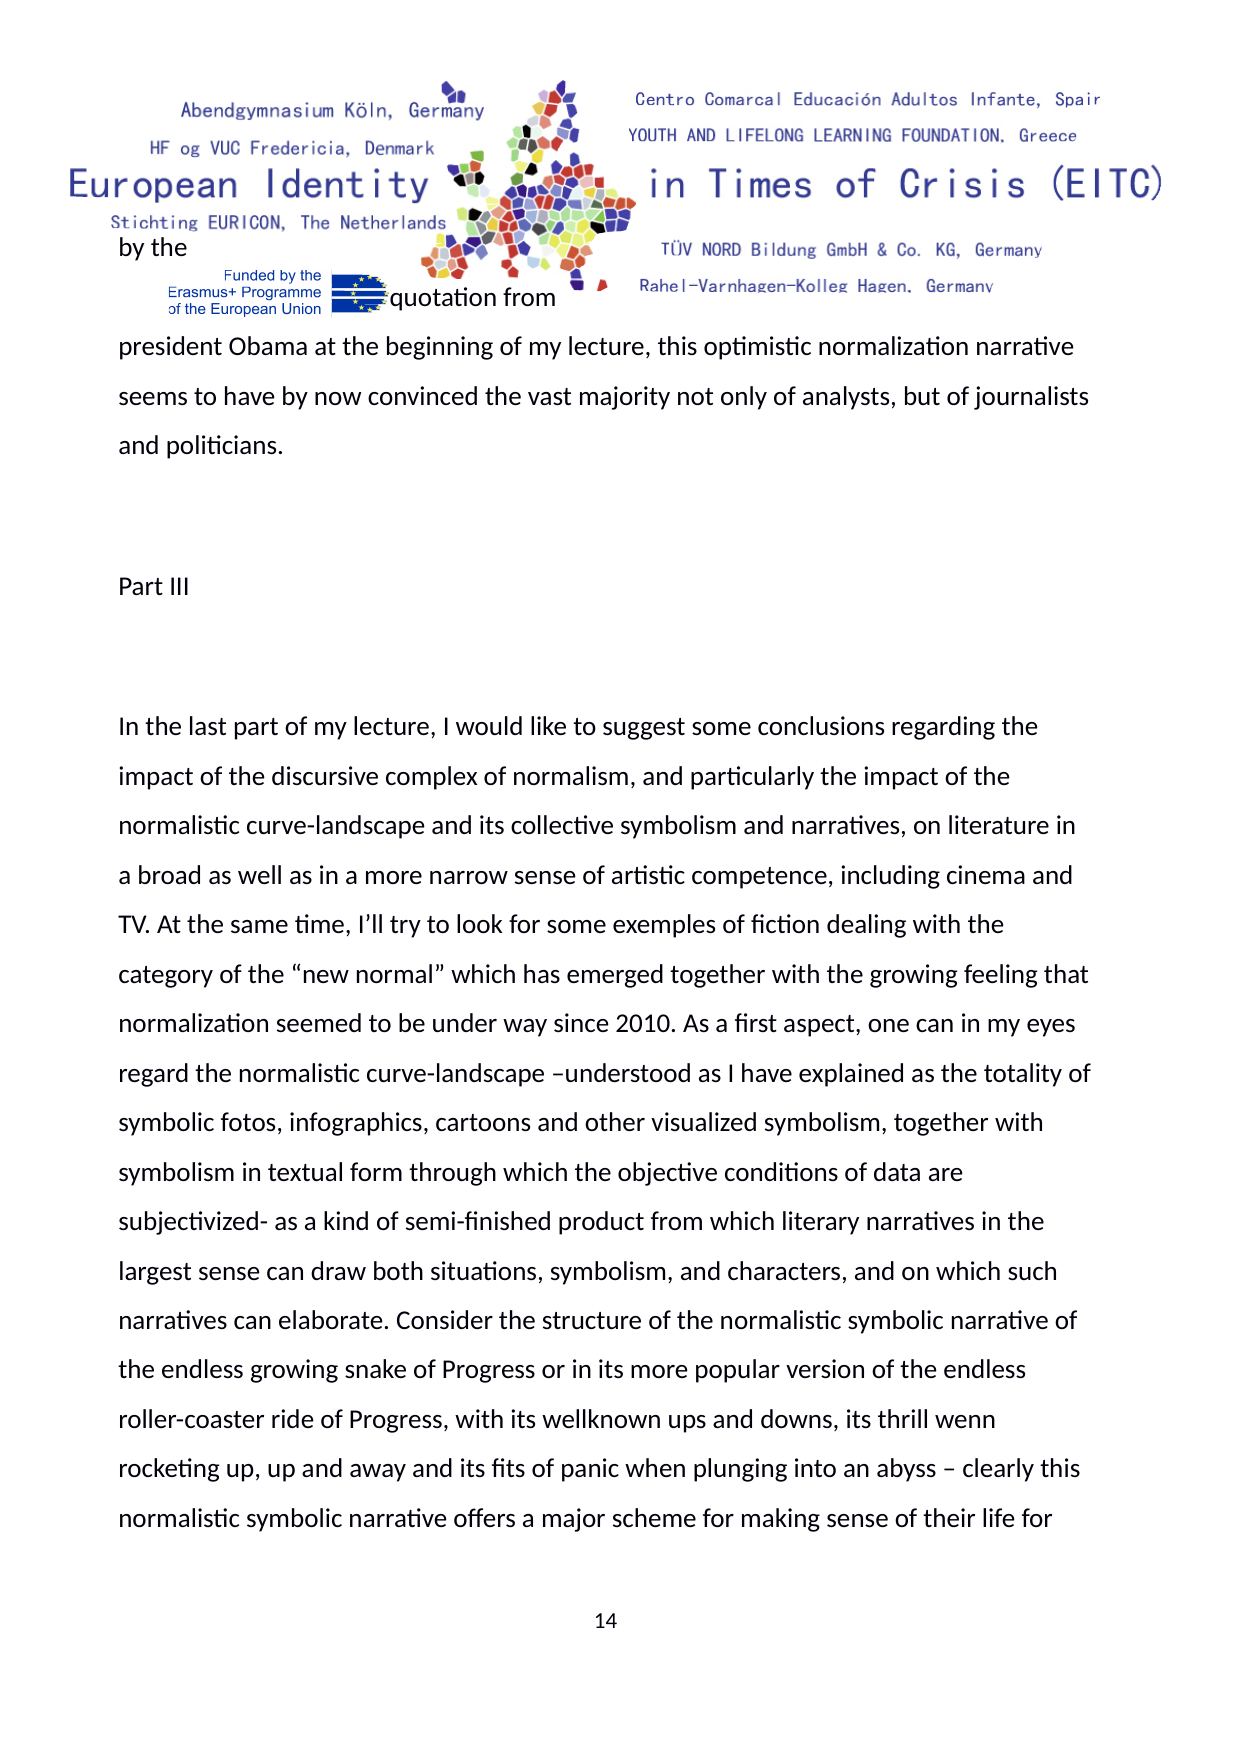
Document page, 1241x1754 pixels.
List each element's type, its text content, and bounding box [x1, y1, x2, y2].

text by the quotation from president Obama at the beginning of my lecture, this optimistic normalization narrative seems to have by now convinced the vast majority not only of analysts, but of journalists and politicians. [118, 201, 1092, 461]
text Part III [118, 569, 1092, 602]
text In the last part of my lecture, I would like to suggest some conclusions regarding the impact of the discursive complex of normalism, and particularly the impact of the normalistic curve-landscape and its collective symbolism and narratives, on literature in a broad as well as in a more narrow sense of artistic competence, including cinema and TV. At the same time, I’ll try to look for some exemples of fiction dealing with the category of the “new normal” which has emerged together with the growing feeling that normalization seemed to be under way since 2010. As a first aspect, one can in my eyes regard the normalistic curve-landscape –understood as I have explained as the totality of symbolic fotos, infographics, cartoons and other visualized symbolism, together with symbolism in textual form through which the objective conditions of data are subjectivized- as a kind of semi-finished product from which literary narratives in the largest sense can draw both situations, symbolism, and characters, and on which such narratives can elaborate. Consider the structure of the normalistic symbolic narrative of the endless growing snake of Progress or in its more popular version of the endless roller-coaster ride of Progress, with its wellknown ups and downs, its thrill wenn rocketing up, up and away and its fits of panic when plunging into an abyss – clearly this normalistic symbolic narrative offers a major scheme for making sense of their life for [118, 709, 1092, 1534]
